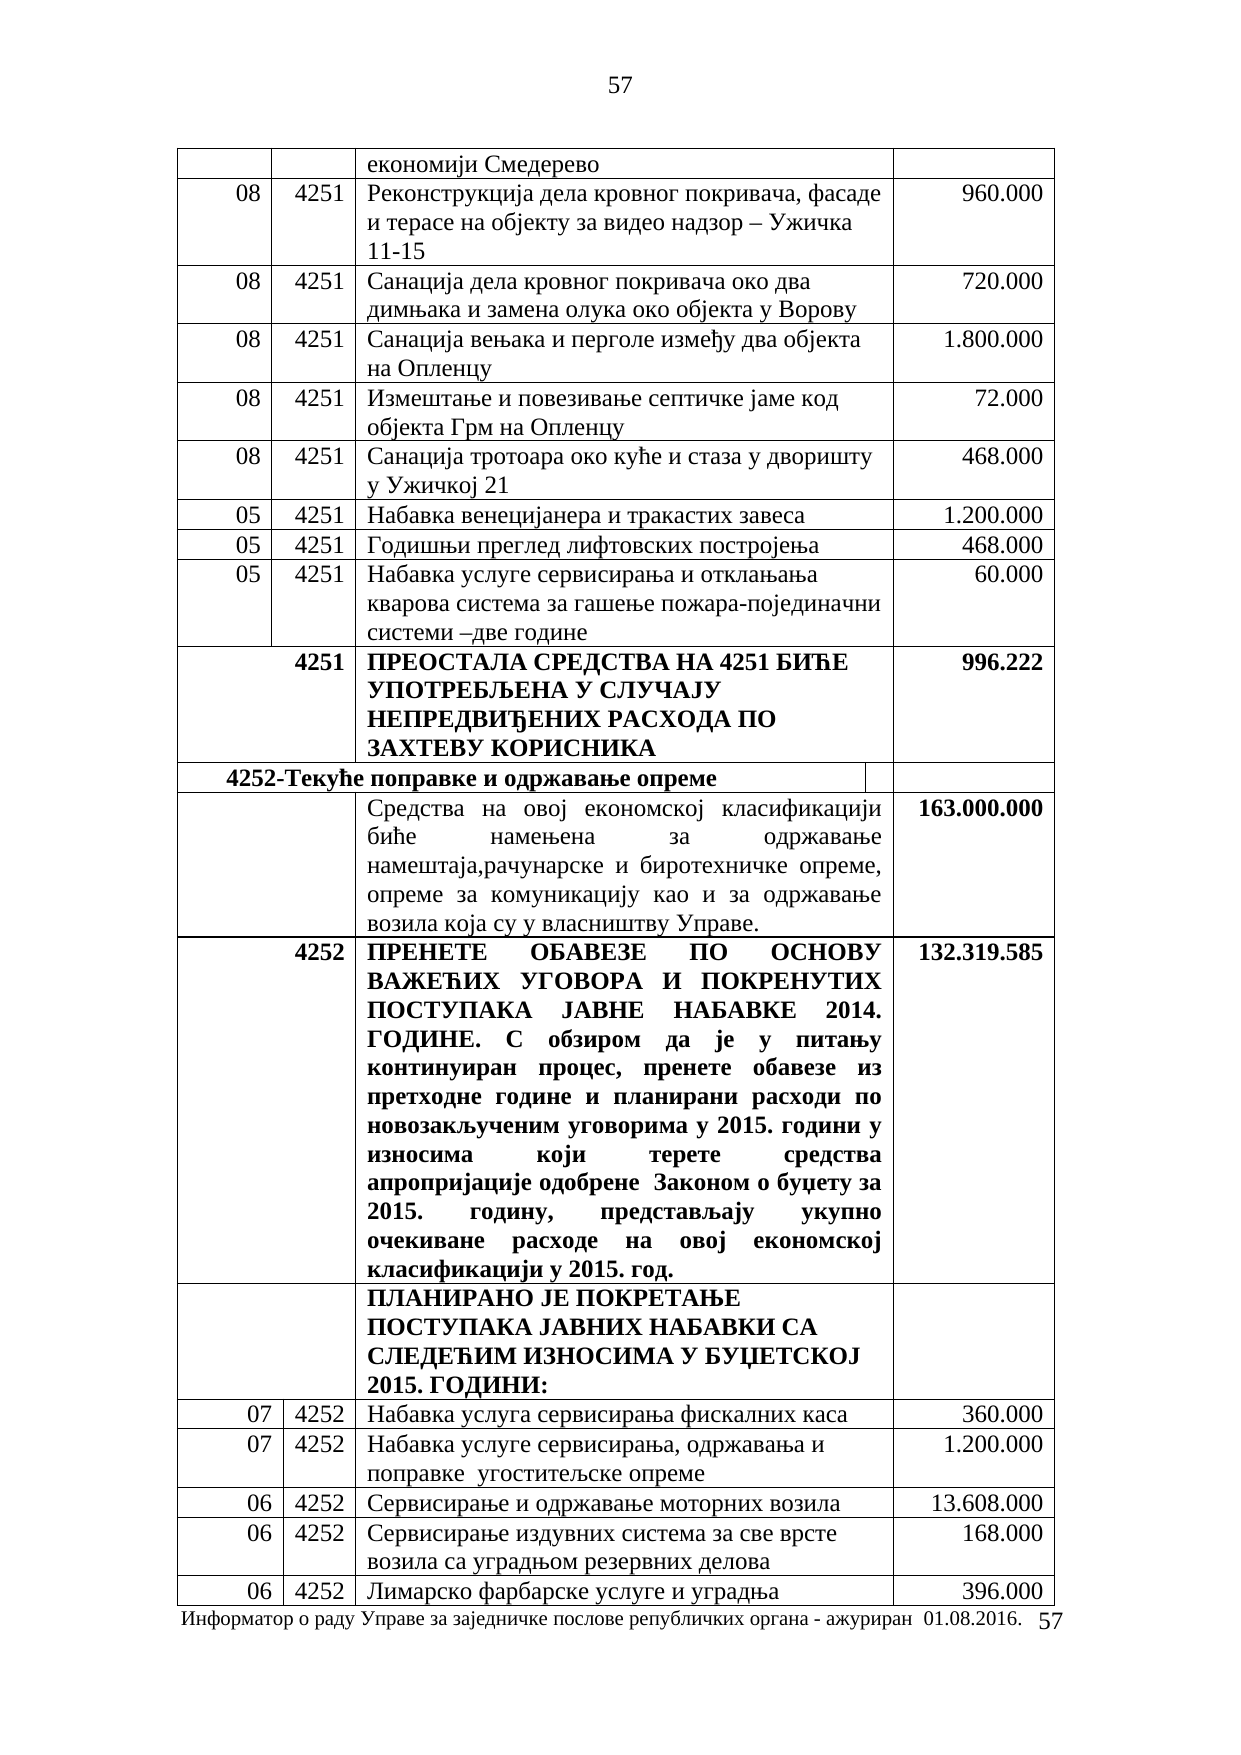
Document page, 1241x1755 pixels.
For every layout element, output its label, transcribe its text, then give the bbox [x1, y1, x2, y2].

table_cell Лимарско фарбарске услуге и уградња [356, 1576, 893, 1605]
table_cell Набавка венецијанера и тракастих завеса [356, 500, 893, 529]
table_cell 08 [178, 266, 271, 323]
table_cell 4251 [272, 266, 355, 323]
table_cell 05 [178, 530, 271, 558]
table_cell 08 [178, 441, 271, 499]
table_cell 1.800.000 [894, 324, 1054, 382]
table_cell [178, 1284, 355, 1398]
table_cell [178, 149, 271, 177]
table_cell 08 [178, 179, 271, 265]
table_cell [894, 763, 1054, 792]
table_cell ПРЕОСТАЛА СРЕДСТВА НА 4251 БИЋЕ УПОТРЕБЉЕНА У СЛУЧАЈУ НЕПРЕДВИЂЕНИХ РАСХОДА ПО ЗАХТЕВУ КОРИСНИКА [356, 647, 893, 762]
table_cell [866, 763, 893, 792]
table_cell [178, 793, 355, 936]
table_cell 132.319.585 [894, 938, 1054, 1282]
table_cell [894, 149, 1054, 177]
table_cell 960.000 [894, 179, 1054, 265]
table_cell ПЛАНИРАНО ЈЕ ПОКРЕТАЊЕ ПОСТУПАКА ЈАВНИХ НАБАВКИ СА СЛЕДЕЋИМ ИЗНОСИМА У БУЏЕТСКОЈ 2015. ГОДИНИ: [356, 1284, 893, 1398]
table_cell Измештање и повезивање септичке јаме код објекта Грм на Опленцу [356, 383, 893, 440]
table_cell Годишњи преглед лифтовских постројења [356, 530, 893, 558]
table_cell Санација тротоара око куће и стаза у дворишту у Ужичкој 21 [356, 441, 893, 499]
table_cell 06 [178, 1488, 283, 1517]
table_cell [894, 1284, 1054, 1398]
table_cell [272, 149, 355, 177]
table_cell 4251 [178, 647, 355, 762]
table_cell 163.000.000 [894, 793, 1054, 936]
table_cell 4251 [272, 441, 355, 499]
table_cell 08 [178, 383, 271, 440]
table_cell 468.000 [894, 441, 1054, 499]
table_cell 07 [178, 1429, 283, 1487]
table_cell 05 [178, 560, 271, 646]
table_cell 996.222 [894, 647, 1054, 762]
table_cell 4252 [284, 1429, 355, 1487]
table_cell 13.608.000 [894, 1488, 1054, 1517]
table_cell Набавка услуга сервисирања фискалних каса [356, 1400, 893, 1428]
table_cell 360.000 [894, 1400, 1054, 1428]
table_cell 1.200.000 [894, 500, 1054, 529]
table_cell 1.200.000 [894, 1429, 1054, 1487]
table_cell 168.000 [894, 1518, 1054, 1575]
table_cell 4252 [178, 938, 355, 1282]
table_cell 60.000 [894, 560, 1054, 646]
table_cell 4251 [272, 324, 355, 382]
table_cell Реконструкција дела кровног покривача, фасаде и терасе на објекту за видео надзор – Ужичка 11-15 [356, 179, 893, 265]
table_cell 4251 [272, 500, 355, 529]
table_cell 07 [178, 1400, 283, 1428]
table_cell 72.000 [894, 383, 1054, 440]
table_cell 720.000 [894, 266, 1054, 323]
table_cell економији Смедерево [356, 149, 893, 177]
table_cell 4251 [272, 179, 355, 265]
table_cell 4251 [272, 530, 355, 558]
table_cell 06 [178, 1518, 283, 1575]
table_cell Набавка услуге сервисирања, одржавања и поправке угоститељске опреме [356, 1429, 893, 1487]
table_cell 4252-Текуће поправке и одржавање опреме [178, 763, 865, 792]
table_cell 4252 [284, 1400, 355, 1428]
table_cell 06 [178, 1576, 283, 1605]
table_cell 4251 [272, 560, 355, 646]
table_cell Санација дела кровног покривача око два димњака и замена олука око објекта у Ворову [356, 266, 893, 323]
table_cell 05 [178, 500, 271, 529]
table_cell Санација вењака и перголе између два објекта на Опленцу [356, 324, 893, 382]
table_cell 4252 [284, 1576, 355, 1605]
table_cell 468.000 [894, 530, 1054, 558]
table_cell Средства на овој економској класификацији биће намењена за одржавање намештаја,рачунарске и биротехничке опреме, опреме за комуникацију као и за одржавање возила која су у власништву Управе. [356, 793, 893, 936]
table_cell Набавка услуге сервисирања и отклањања кварова система за гашење пожара-појединачни системи –две године [356, 560, 893, 646]
table_cell 4251 [272, 383, 355, 440]
table_cell 396.000 [894, 1576, 1054, 1605]
table_cell 4252 [284, 1518, 355, 1575]
table_cell Сервисирање и одржавање моторних возила [356, 1488, 893, 1517]
table_cell ПРЕНЕТЕ ОБАВЕЗЕ ПО ОСНОВУ ВАЖЕЋИХ УГОВОРА И ПОКРЕНУТИХ ПОСТУПАКА ЈАВНЕ НАБАВКЕ 2014. ГОДИНЕ. С обзиром да је у питању континуиран процес, пренете обавезе из претходне године и планирани расходи по новозакљученим уговорима у 2015. години у износима који терете средства апропријације одобрене Законом о буџету за 2015. годину, представљају укупно очекиване расходе на овој економској класификацији у 2015. год. [356, 938, 893, 1282]
table_cell Сервисирање издувних система за све врсте возила са уградњом резервних делова [356, 1518, 893, 1575]
table_cell 4252 [284, 1488, 355, 1517]
table_cell 08 [178, 324, 271, 382]
